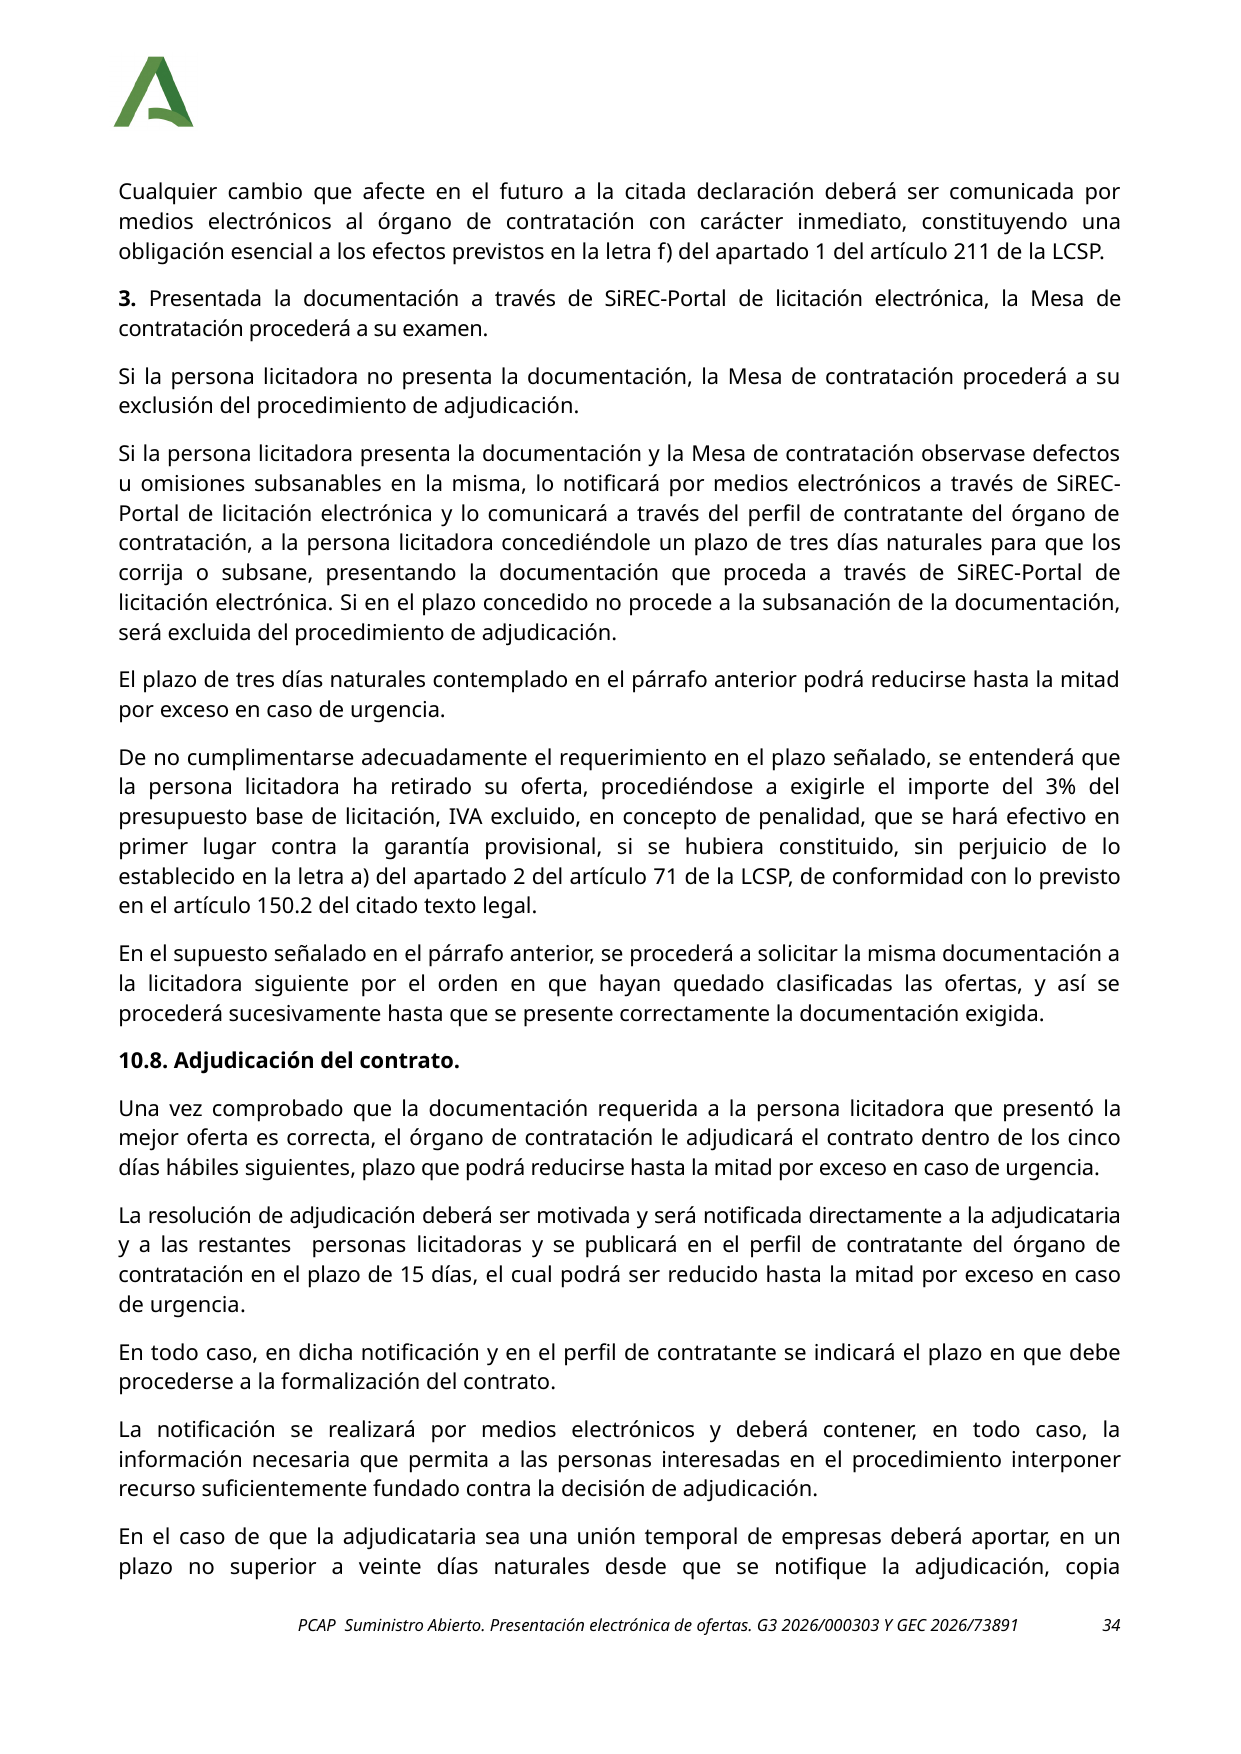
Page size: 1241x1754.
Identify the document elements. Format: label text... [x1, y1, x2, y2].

text En el supuesto señalado en el párrafo anterior, se procederá a solicitar la misma documentación a la licitadora siguiente por el orden en que hayan quedado clasificadas las ofertas, y así se procederá sucesivamente hasta que se presente correctamente la documentación exigida. [118, 938, 1122, 1027]
text La notificación se realizará por medios electrónicos y deberá contener, en todo caso, la información necesaria que permita a las personas interesadas en el procedimiento interponer recurso suficientemente fundado contra la decisión de adjudicación. [118, 1414, 1122, 1503]
text En todo caso, en dicha notificación y en el perfil de contratante se indicará el plazo en que debe procederse a la formalización del contrato. [118, 1337, 1122, 1396]
text 3. Presentada la documentación a través de SiREC-Portal de licitación electrónica, la Mesa de contratación procederá a su examen. [118, 283, 1122, 343]
text En el caso de que la adjudicataria sea una unión temporal de empresas deberá aportar, en un plazo no superior a veinte días naturales desde que se notifique la adjudicación, copia [118, 1521, 1122, 1581]
text De no cumplimentarse adecuadamente el requerimiento en el plazo señalado, se entenderá que la persona licitadora ha retirado su oferta, procediéndose a exigirle el importe del 3% del presupuesto base de licitación, IVA excluido, en concepto de penalidad, que se hará efectivo en primer lugar contra la garantía provisional, si se hubiera constituido, sin perjuicio de lo establecido en la letra a) del apartado 2 del artículo 71 de la LCSP, de conformidad con lo previsto en el artículo 150.2 del citado texto legal. [118, 742, 1122, 920]
text El plazo de tres días naturales contemplado en el párrafo anterior podrá reducirse hasta la mitad por exceso en caso de urgencia. [118, 664, 1122, 724]
text Cualquier cambio que afecte en el futuro a la citada declaración deberá ser comunicada por medios electrónicos al órgano de contratación con carácter inmediato, constituyendo una obligación esencial a los efectos previstos en la letra f) del apartado 1 del artículo 211 de la LCSP. [118, 176, 1122, 266]
subtitle 10.8. Adjudicación del contrato. [118, 1045, 1122, 1075]
text Si la persona licitadora presenta la documentación y la Mesa de contratación observase defectos u omisiones subsanables en la misma, lo notificará por medios electrónicos a través de SiREC-Portal de licitación electrónica y lo comunicará a través del perfil de contratante del órgano de contratación, a la persona licitadora concediéndole un plazo de tres días naturales para que los corrija o subsane, presentando la documentación que proceda a través de SiREC-Portal de licitación electrónica. Si en el plazo concedido no procede a la subsanación de la documentación, será excluida del procedimiento de adjudicación. [118, 438, 1122, 647]
text La resolución de adjudicación deberá ser motivada y será notificada directamente a la adjudicataria y a las restantes personas licitadoras y se publicará en el perfil de contratante del órgano de contratación en el plazo de 15 días, el cual podrá ser reducido hasta la mitad por exceso en caso de urgencia. [118, 1200, 1122, 1319]
text Si la persona licitadora no presenta la documentación, la Mesa de contratación procederá a su exclusión del procedimiento de adjudicación. [118, 361, 1122, 420]
picture [109, 52, 198, 131]
text Una vez comprobado que la documentación requerida a la persona licitadora que presentó la mejor oferta es correcta, el órgano de contratación le adjudicará el contrato dentro de los cinco días hábiles siguientes, plazo que podrá reducirse hasta la mitad por exceso en caso de urgencia. [118, 1093, 1122, 1182]
